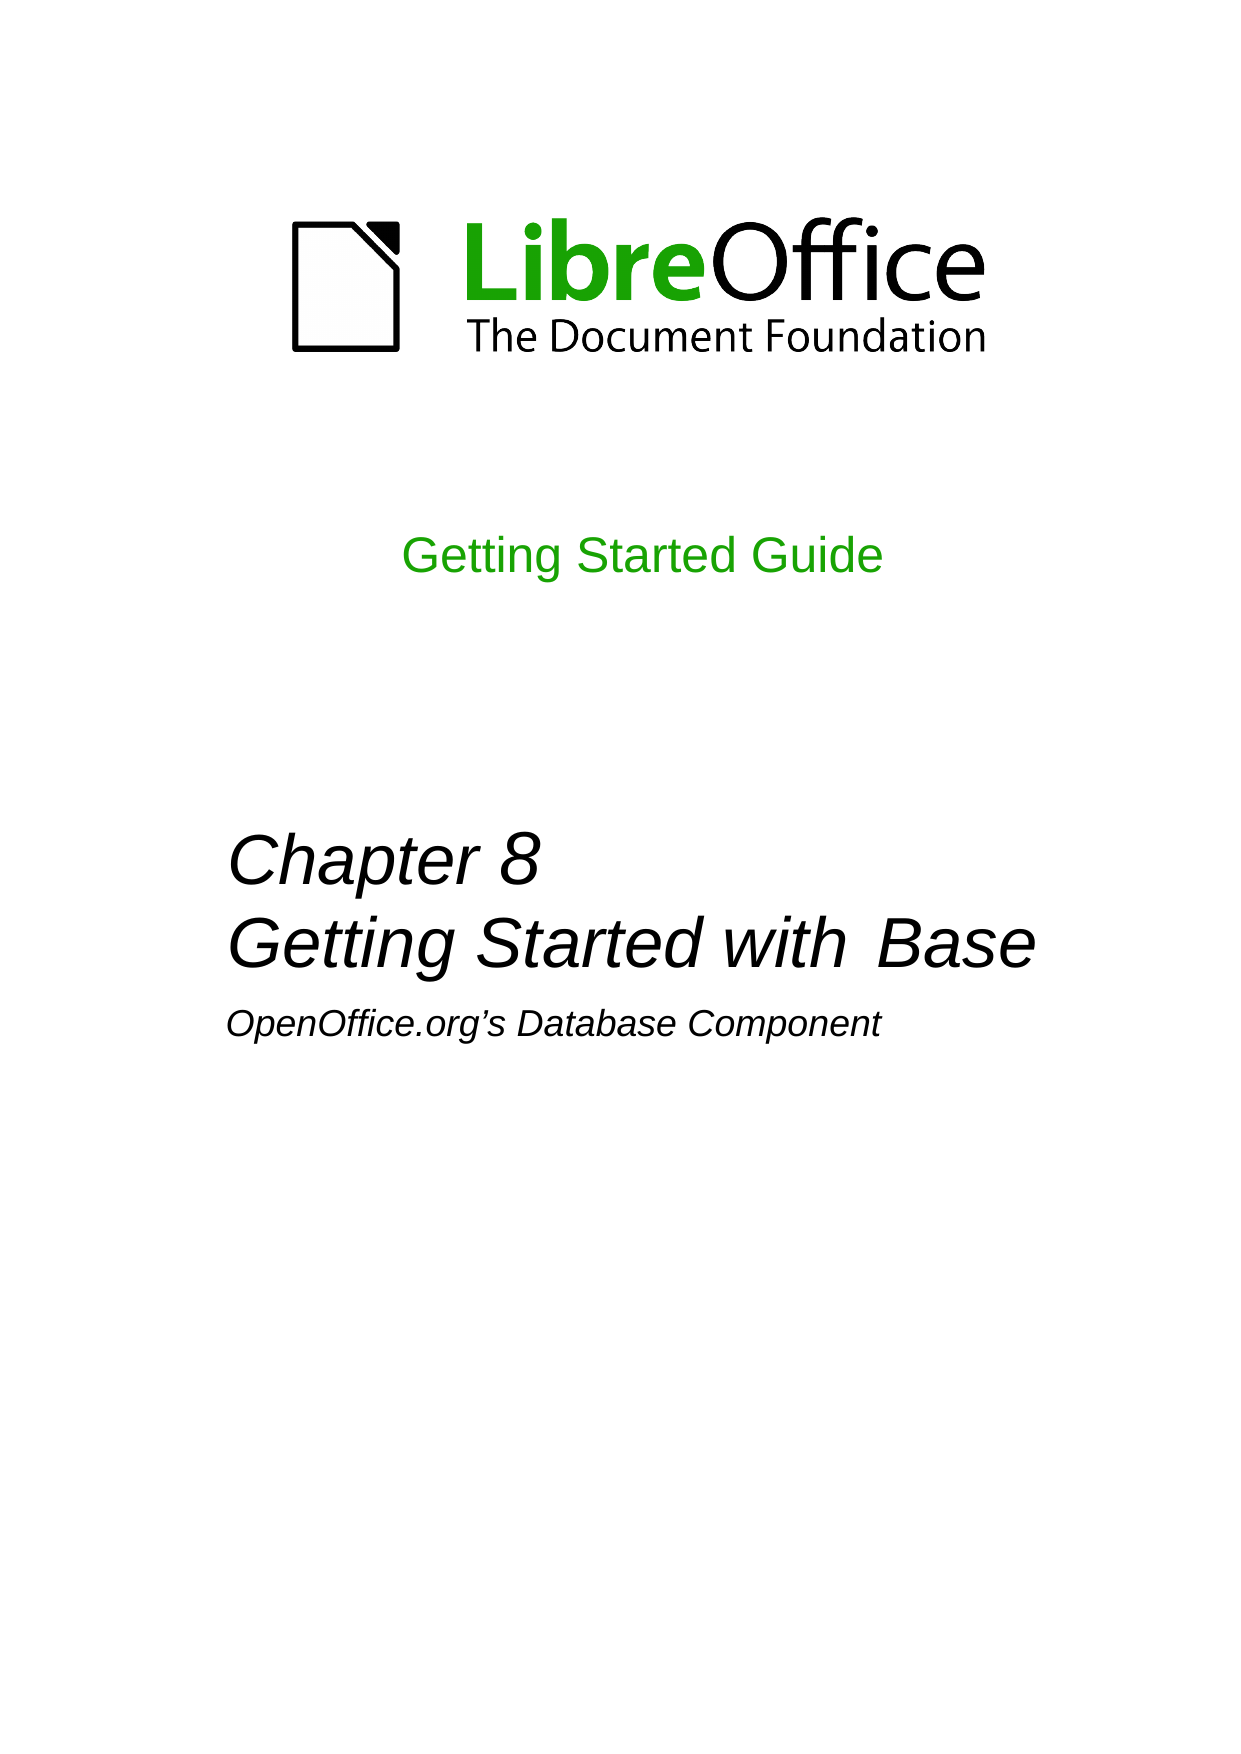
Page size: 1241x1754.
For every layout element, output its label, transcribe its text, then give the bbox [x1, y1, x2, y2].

picture [250, 186, 1035, 387]
subtitle OpenOffice.org’s Database Component [225, 1001, 1098, 1044]
text Getting Started Guide [188, 526, 1098, 583]
subtitle Chapter 8 Getting Started with Base [188, 814, 1098, 982]
